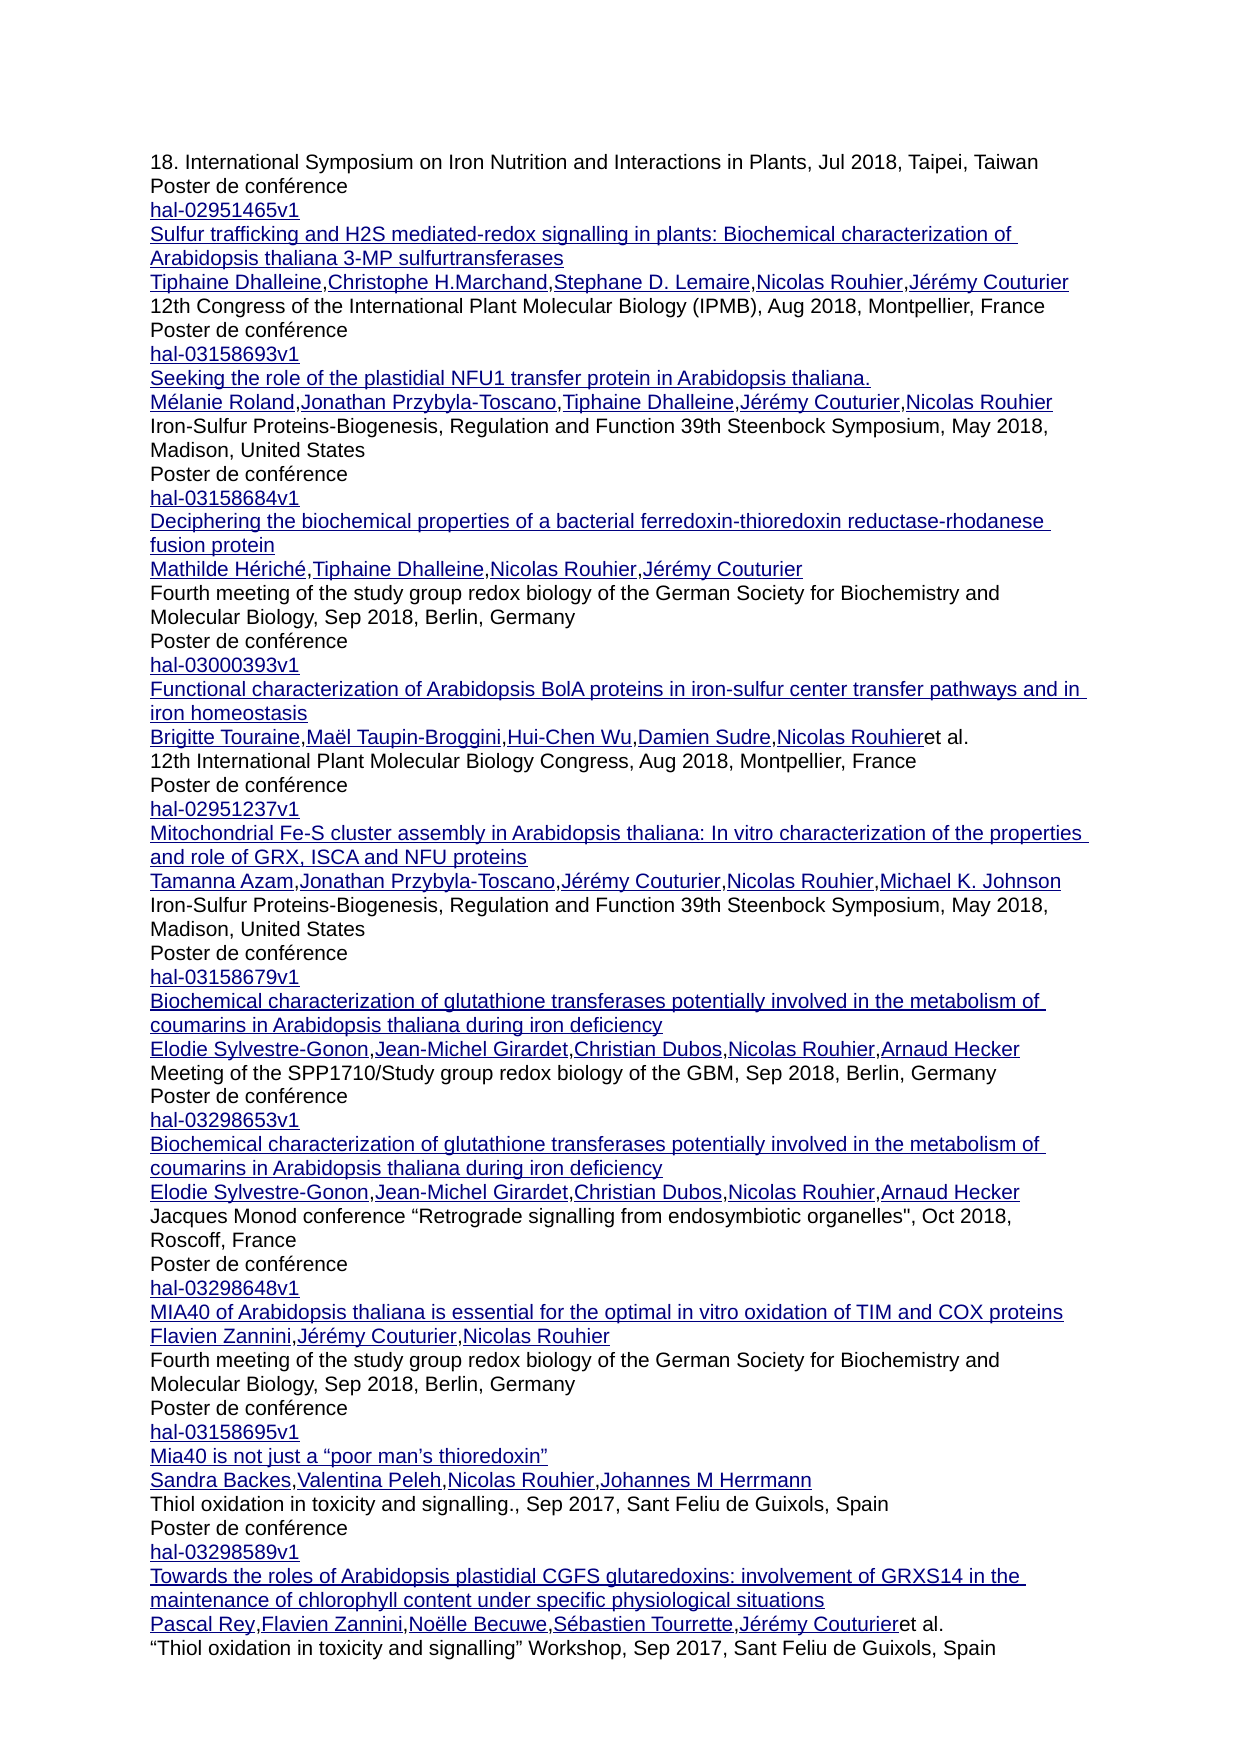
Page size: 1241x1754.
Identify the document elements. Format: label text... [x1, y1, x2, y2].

table_cell Biochemical characterization of glutathione transferases potentially involved in the metabolism of coumarins in Arabidopsis thaliana during iron deficiency Elodie Sylvestre-Gonon,Jean-Michel Girardet,Christian Dubos,Nicolas Rouhier,Arnaud Hecker Meeting of the SPP1710/Study group redox biology of the GBM, Sep 2018, Berlin, Germany Poster de conférence hal-03298653v1 [150, 989, 1090, 1132]
table_cell MIA40 of Arabidopsis thaliana is essential for the optimal in vitro oxidation of TIM and COX proteins Flavien Zannini,Jérémy Couturier,Nicolas Rouhier Fourth meeting of the study group redox biology of the German Society for Biochemistry and Molecular Biology, Sep 2018, Berlin, Germany Poster de conférence hal-03158695v1 [150, 1300, 1090, 1444]
table_cell 18. International Symposium on Iron Nutrition and Interactions in Plants, Jul 2018, Taipei, Taiwan Poster de conférence hal-02951465v1 [150, 150, 1090, 222]
table_cell Functional characterization of Arabidopsis BolA proteins in iron-sulfur center transfer pathways and in iron homeostasis Brigitte Touraine,Maël Taupin-Broggini,Hui-Chen Wu,Damien Sudre,Nicolas Rouhieret al. 12th International Plant Molecular Biology Congress, Aug 2018, Montpellier, France Poster de conférence hal-02951237v1 [150, 677, 1090, 821]
table_cell Deciphering the biochemical properties of a bacterial ferredoxin-thioredoxin reductase-rhodanese fusion protein Mathilde Hériché,Tiphaine Dhalleine,Nicolas Rouhier,Jérémy Couturier Fourth meeting of the study group redox biology of the German Society for Biochemistry and Molecular Biology, Sep 2018, Berlin, Germany Poster de conférence hal-03000393v1 [150, 509, 1090, 677]
table_cell Sulfur trafficking and H2S mediated-redox signalling in plants: Biochemical characterization of Arabidopsis thaliana 3-MP sulfurtransferases Tiphaine Dhalleine,Christophe H.Marchand,Stephane D. Lemaire,Nicolas Rouhier,Jérémy Couturier 12th Congress of the International Plant Molecular Biology (IPMB), Aug 2018, Montpellier, France Poster de conférence hal-03158693v1 [150, 222, 1090, 366]
table_cell Towards the roles of Arabidopsis plastidial CGFS glutaredoxins: involvement of GRXS14 in the maintenance of chlorophyll content under specific physiological situations Pascal Rey,Flavien Zannini,Noëlle Becuwe,Sébastien Tourrette,Jérémy Couturieret al. “Thiol oxidation in toxicity and signalling” Workshop, Sep 2017, Sant Feliu de Guixols, Spain [150, 1564, 1090, 1659]
table_cell Mia40 is not just a “poor man’s thioredoxin” Sandra Backes,Valentina Peleh,Nicolas Rouhier,Johannes M Herrmann Thiol oxidation in toxicity and signalling., Sep 2017, Sant Feliu de Guixols, Spain Poster de conférence hal-03298589v1 [150, 1444, 1090, 1563]
table_cell Biochemical characterization of glutathione transferases potentially involved in the metabolism of coumarins in Arabidopsis thaliana during iron deficiency Elodie Sylvestre-Gonon,Jean-Michel Girardet,Christian Dubos,Nicolas Rouhier,Arnaud Hecker Jacques Monod conference “Retrograde signalling from endosymbiotic organelles", Oct 2018, Roscoff, France Poster de conférence hal-03298648v1 [150, 1132, 1090, 1300]
table_cell Seeking the role of the plastidial NFU1 transfer protein in Arabidopsis thaliana. Mélanie Roland,Jonathan Przybyla-Toscano,Tiphaine Dhalleine,Jérémy Couturier,Nicolas Rouhier Iron-Sulfur Proteins-Biogenesis, Regulation and Function 39th Steenbock Symposium, May 2018, Madison, United States Poster de conférence hal-03158684v1 [150, 366, 1090, 509]
table_cell Mitochondrial Fe-S cluster assembly in Arabidopsis thaliana: In vitro characterization of the properties and role of GRX, ISCA and NFU proteins Tamanna Azam,Jonathan Przybyla-Toscano,Jérémy Couturier,Nicolas Rouhier,Michael K. Johnson Iron-Sulfur Proteins-Biogenesis, Regulation and Function 39th Steenbock Symposium, May 2018, Madison, United States Poster de conférence hal-03158679v1 [150, 821, 1090, 988]
